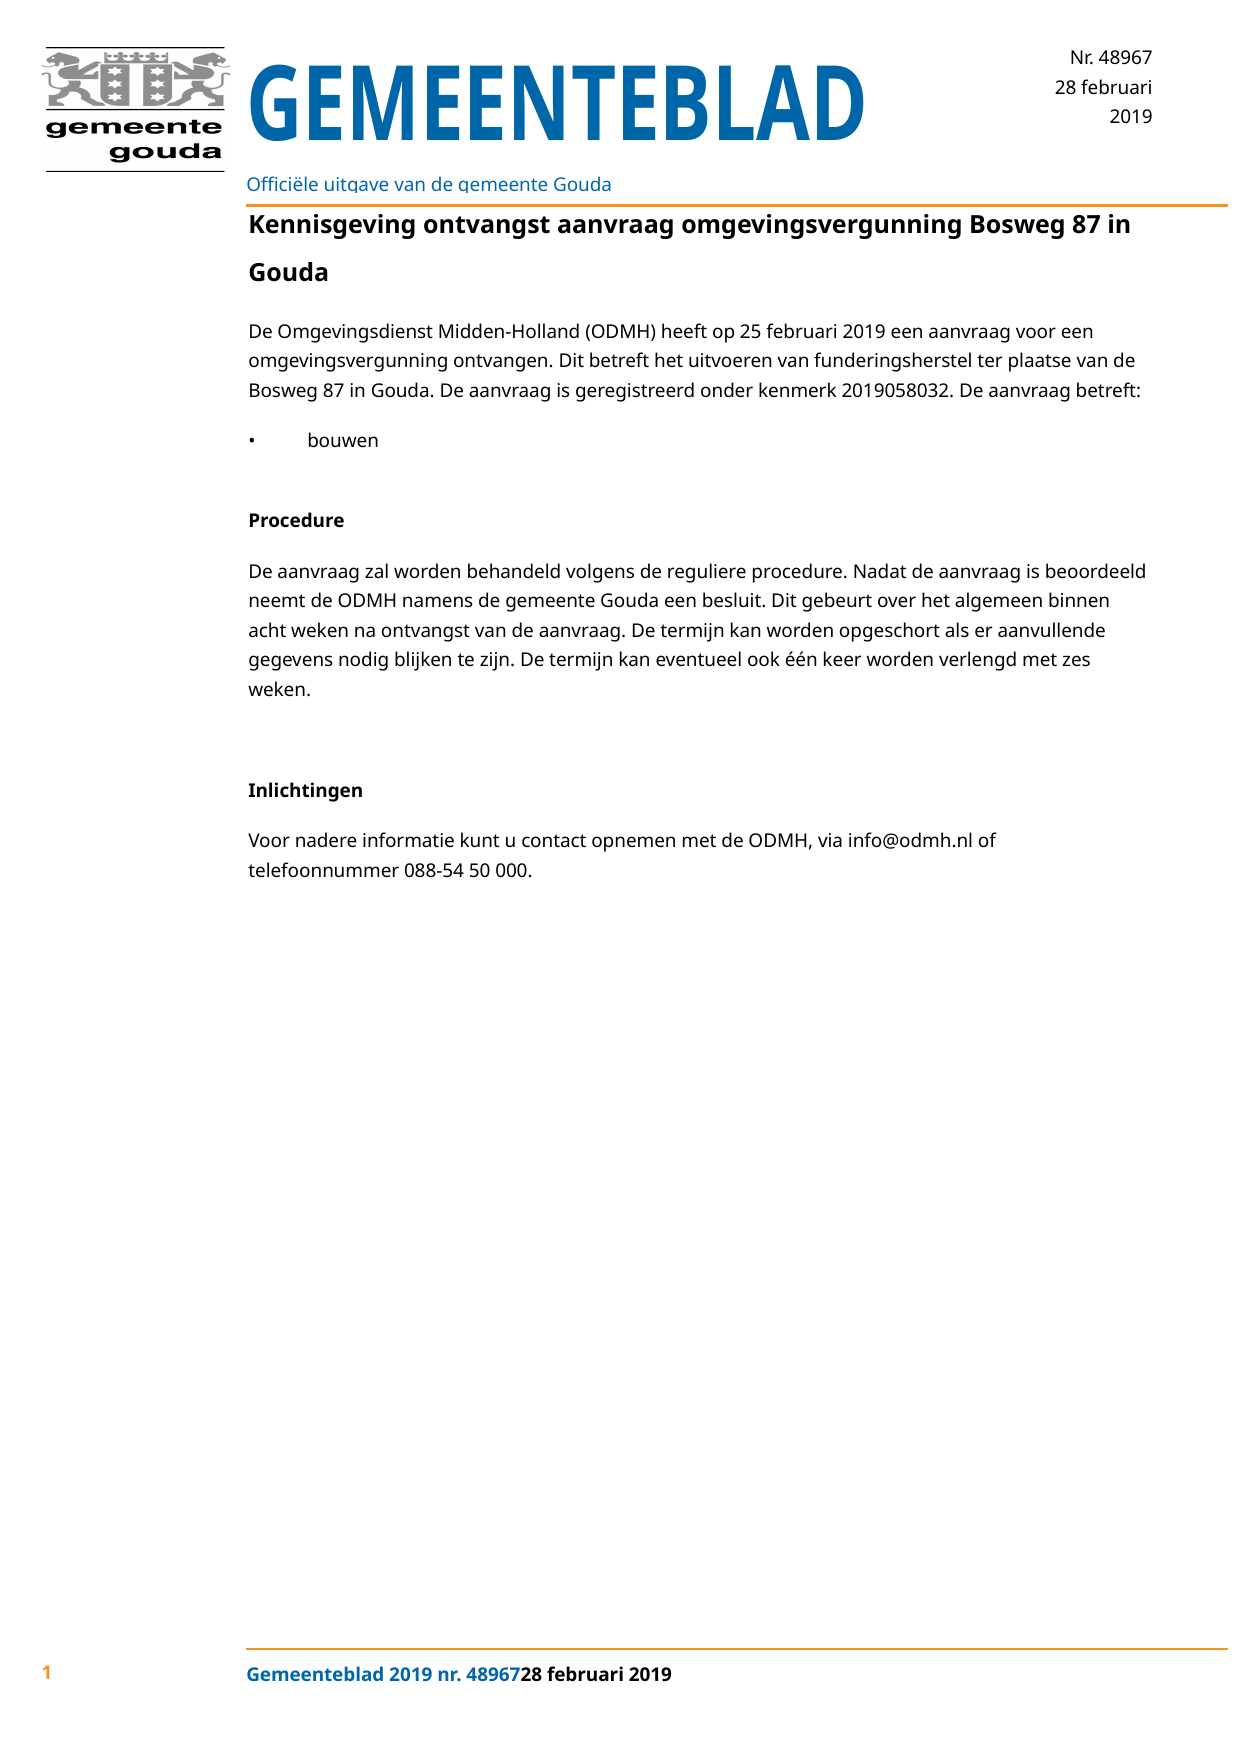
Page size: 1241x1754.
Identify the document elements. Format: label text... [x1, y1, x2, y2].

text Voor nadere informatie kunt u contact opnemen met de ODMH, via info@odmh.nl of telefoonnummer 088-54 50 000. [248, 827, 1152, 883]
picture [41, 47, 231, 172]
text De aanvraag zal worden behandeld volgens de reguliere procedure. Nadat de aanvraag is beoordeeld neemt de ODMH namens de gemeente Gouda een besluit. Dit gebeurt over het algemeen binnen acht weken na ontvangst van de aanvraag. De termijn kan worden opgeschort als er aanvullende gegevens nodig blijken te zijn. De termijn kan eventueel ook één keer worden verlengd met zes weken. [248, 558, 1152, 702]
text Inlichtingen [248, 777, 1152, 803]
text Procedure [248, 507, 1152, 533]
list bouwen [248, 427, 1152, 453]
text De Omgevingsdienst Midden-Holland (ODMH) heeft op 25 februari 2019 een aanvraag voor een omgevingsvergunning ontvangen. Dit betreft het uitvoeren van funderingsherstel ter plaatse van de Bosweg 87 in Gouda. De aanvraag is geregistreerd onder kenmerk 2019058032. De aanvraag betreft: [248, 318, 1152, 403]
text Kennisgeving ontvangst aanvraag omgevingsvergunning Bosweg 87 in Gouda [248, 207, 1152, 288]
